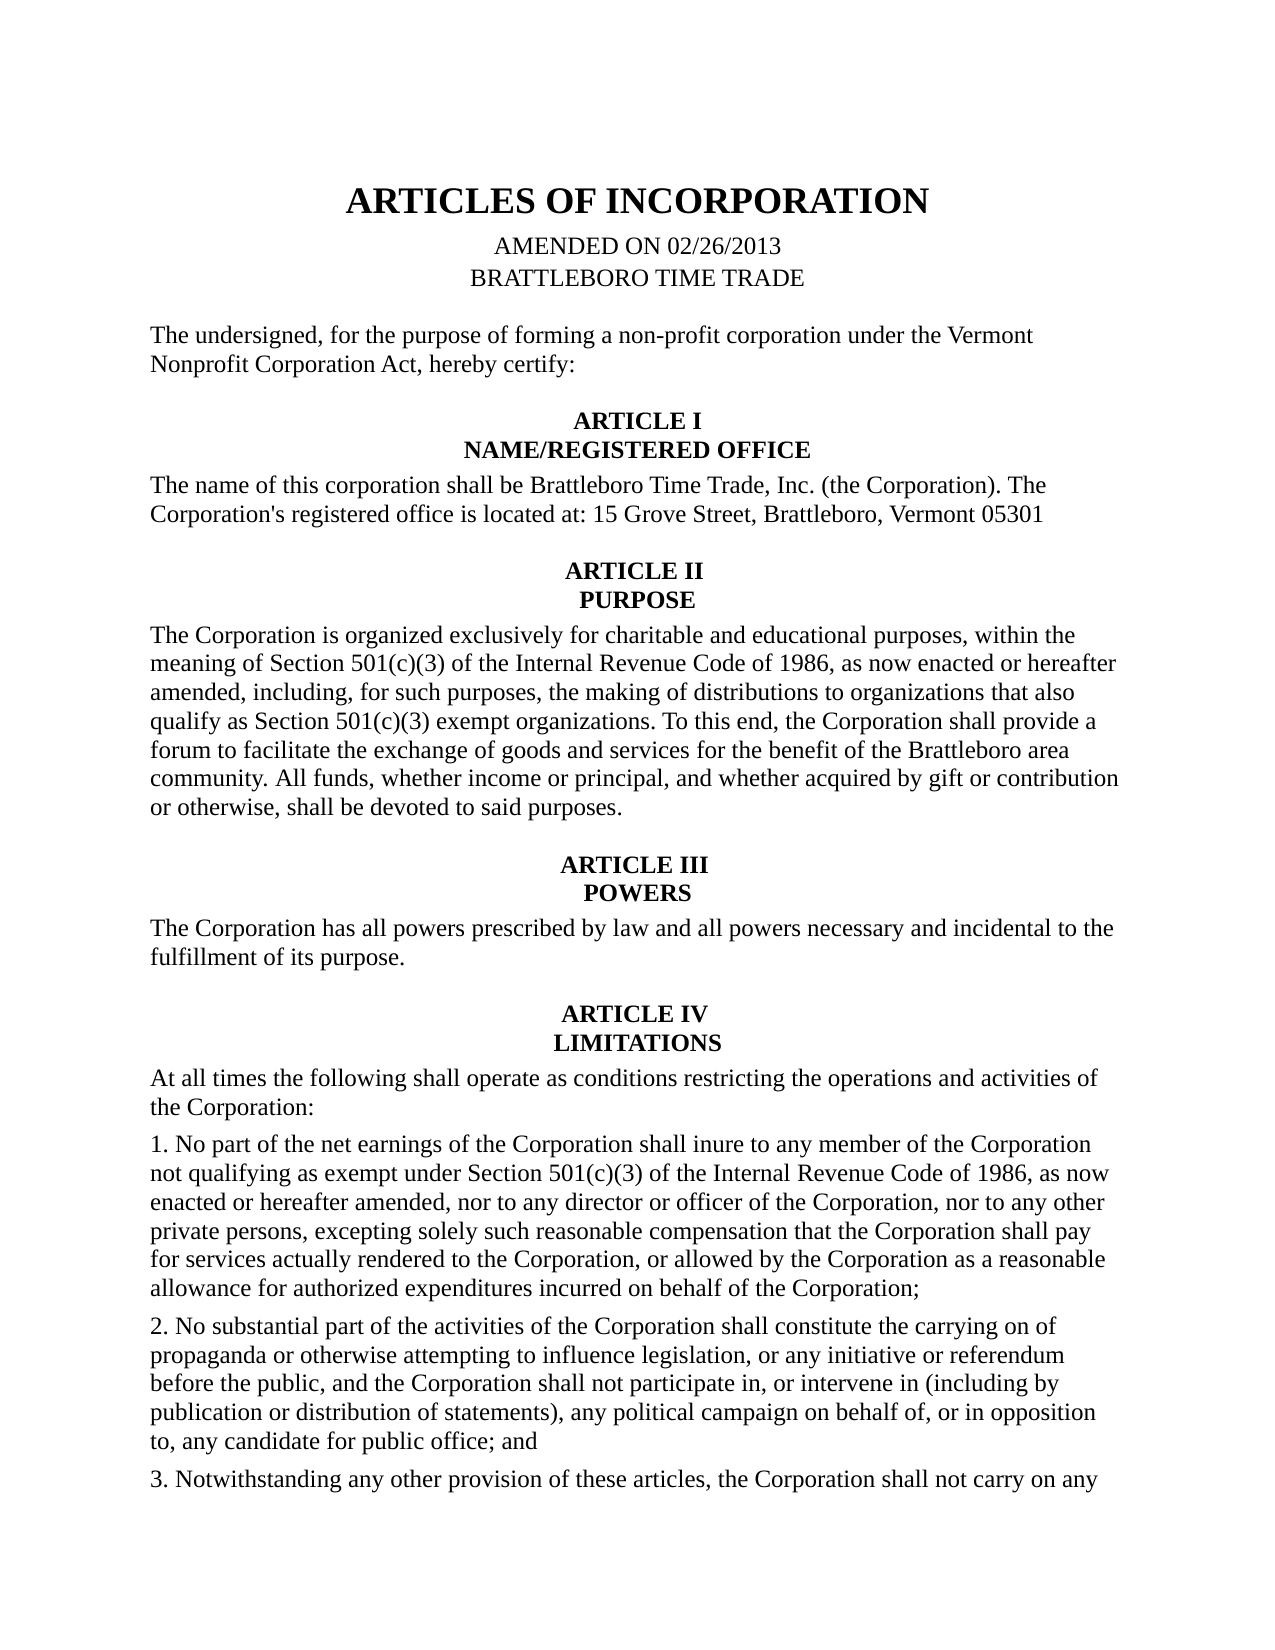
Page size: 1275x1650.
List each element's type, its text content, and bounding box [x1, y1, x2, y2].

text 1. No part of the net earnings of the Corporation shall inure to any member of the Corporation not qualifying as exempt under Section 501(c)(3) of the Internal Revenue Code of 1986, as now enacted or hereafter amended, nor to any director or officer of the Corporation, nor to any other private persons, excepting solely such reasonable compensation that the Corporation shall pay for services actually rendered to the Corporation, or allowed by the Corporation as a reasonable allowance for authorized expenditures incurred on behalf of the Corporation; [150, 1129, 1125, 1302]
text ARTICLE II PURPOSE [150, 556, 1125, 614]
text At all times the following shall operate as conditions restricting the operations and activities of the Corporation: [150, 1063, 1125, 1121]
text BRATTLEBORO TIME TRADE [150, 263, 1125, 291]
text ARTICLE I NAME/REGISTERED OFFICE [150, 406, 1125, 464]
text The undersigned, for the purpose of forming a non-profit corporation under the Vermont Nonprofit Corporation Act, hereby certify: [150, 320, 1125, 378]
text 2. No substantial part of the activities of the Corporation shall constitute the carrying on of propaganda or otherwise attempting to influence legislation, or any initiative or referendum before the public, and the Corporation shall not participate in, or intervene in (including by publication or distribution of statements), any political campaign on behalf of, or in opposition to, any candidate for public office; and [150, 1311, 1125, 1455]
text The name of this corporation shall be Brattleboro Time Trade, Inc. (the Corporation). The Corporation's registered office is located at: 15 Grove Street, Brattleboro, Vermont 05301 [150, 470, 1125, 527]
text ARTICLE IV LIMITATIONS [150, 999, 1125, 1057]
text AMENDED ON 02/26/2013 [150, 231, 1125, 259]
subtitle ARTICLES OF INCORPORATION [150, 179, 1125, 222]
text The Corporation is organized exclusively for charitable and educational purposes, within the meaning of Section 501(c)(3) of the Internal Revenue Code of 1986, as now enacted or hereafter amended, including, for such purposes, the making of distributions to organizations that also qualify as Section 501(c)(3) exempt organizations. To this end, the Corporation shall provide a forum to facilitate the exchange of goods and services for the benefit of the Brattleboro area community. All funds, whether income or principal, and whether acquired by gift or contribution or otherwise, shall be devoted to said purposes. [150, 620, 1125, 821]
text The Corporation has all powers prescribed by law and all powers necessary and incidental to the fulfillment of its purpose. [150, 913, 1125, 971]
text 3. Notwithstanding any other provision of these articles, the Corporation shall not carry on any [150, 1464, 1125, 1492]
text ARTICLE III POWERS [150, 850, 1125, 907]
